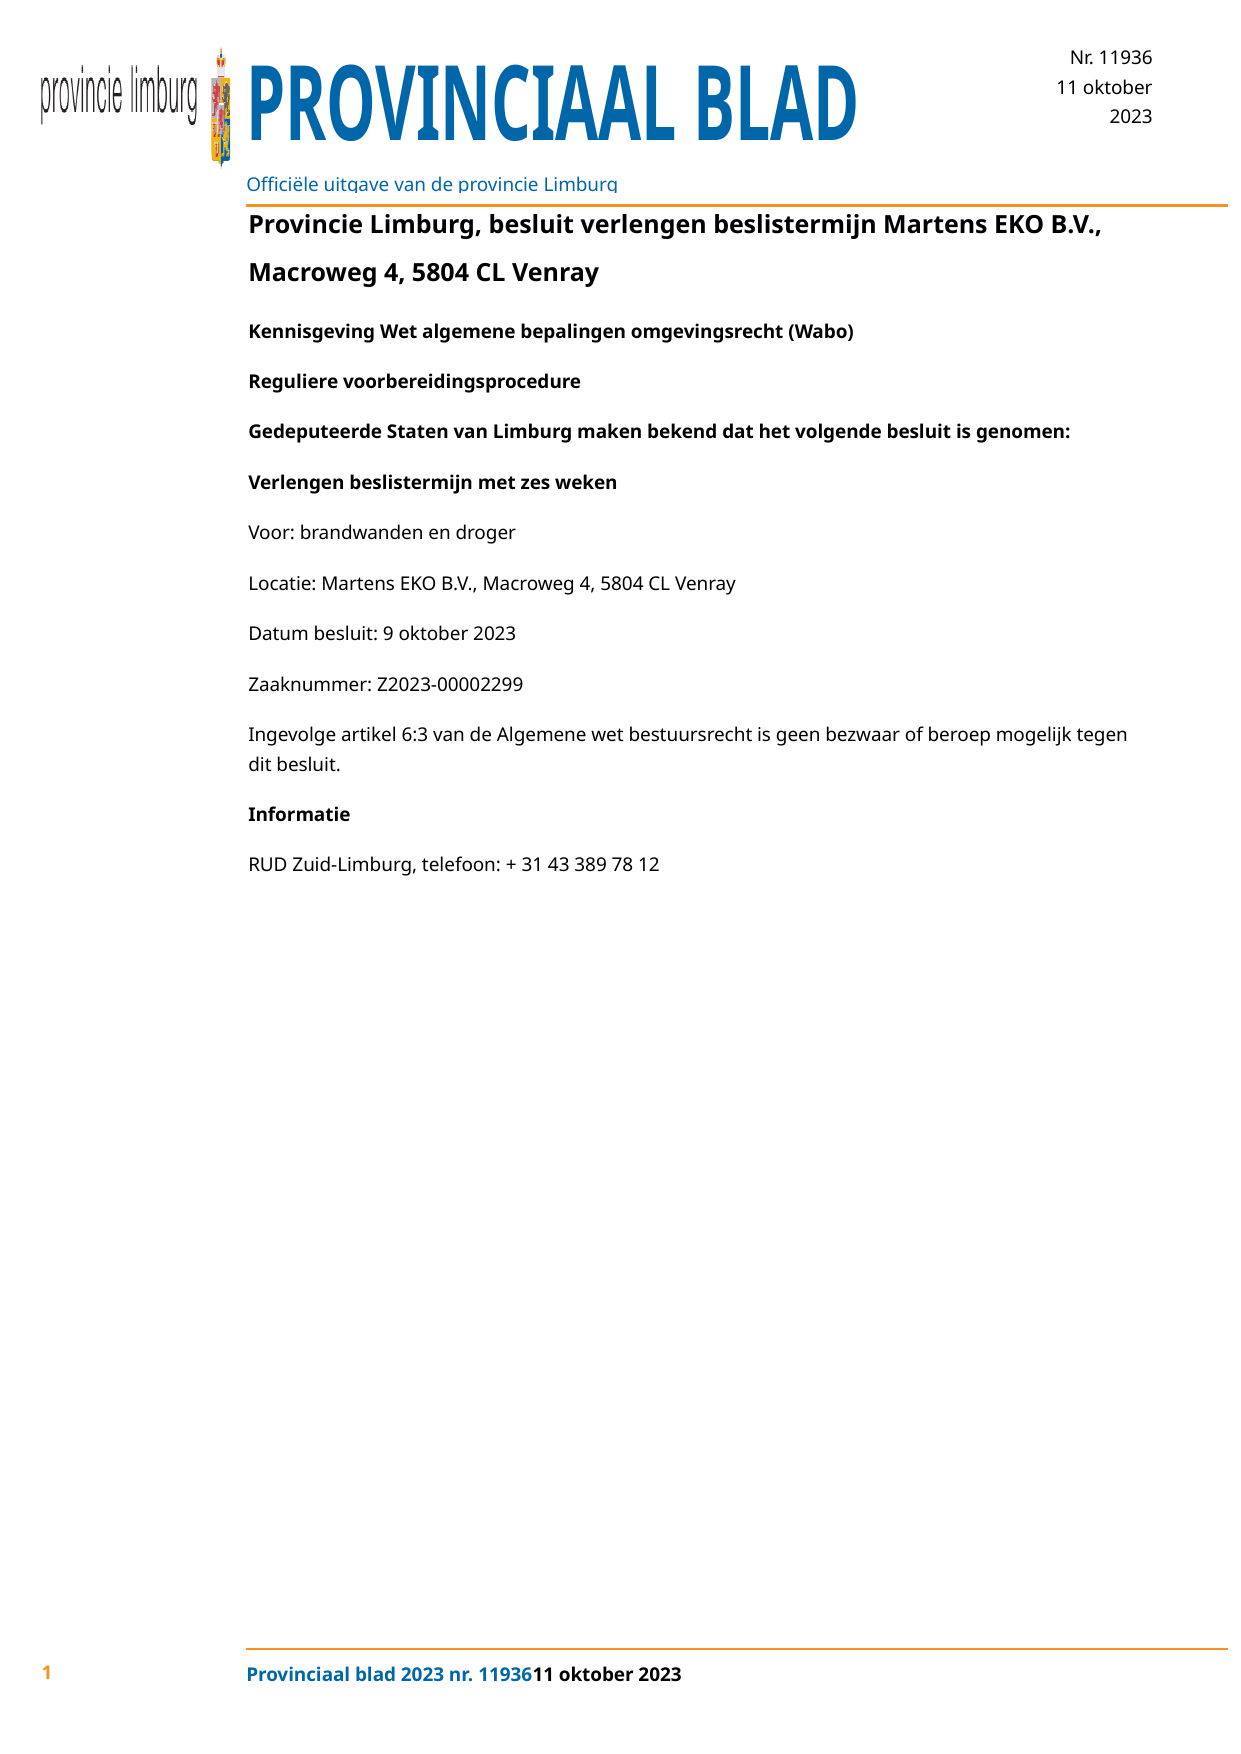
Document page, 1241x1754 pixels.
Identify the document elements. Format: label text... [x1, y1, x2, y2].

text Kennisgeving Wet algemene bepalingen omgevingsrecht (Wabo) [248, 318, 1152, 344]
text Informatie [248, 801, 1152, 827]
text Datum besluit: 9 oktober 2023 [248, 620, 1152, 646]
picture [41, 47, 231, 172]
text RUD Zuid-Limburg, telefoon: + 31 43 389 78 12 [248, 852, 1152, 877]
text Reguliere voorbereidingsprocedure [248, 368, 1152, 394]
text Zaaknummer: Z2023-00002299 [248, 671, 1152, 697]
text Voor: brandwanden en droger [248, 519, 1152, 545]
text Provincie Limburg, besluit verlengen beslistermijn Martens EKO B.V., Macroweg 4, 5804 CL Venray [248, 207, 1152, 288]
text Ingevolge artikel 6:3 van de Algemene wet bestuursrecht is geen bezwaar of beroep mogelijk tegen dit besluit. [248, 721, 1152, 777]
text Gedeputeerde Staten van Limburg maken bekend dat het volgende besluit is genomen: [248, 419, 1152, 444]
text Locatie: Martens EKO B.V., Macroweg 4, 5804 CL Venray [248, 570, 1152, 596]
text Verlengen beslistermijn met zes weken [248, 469, 1152, 495]
